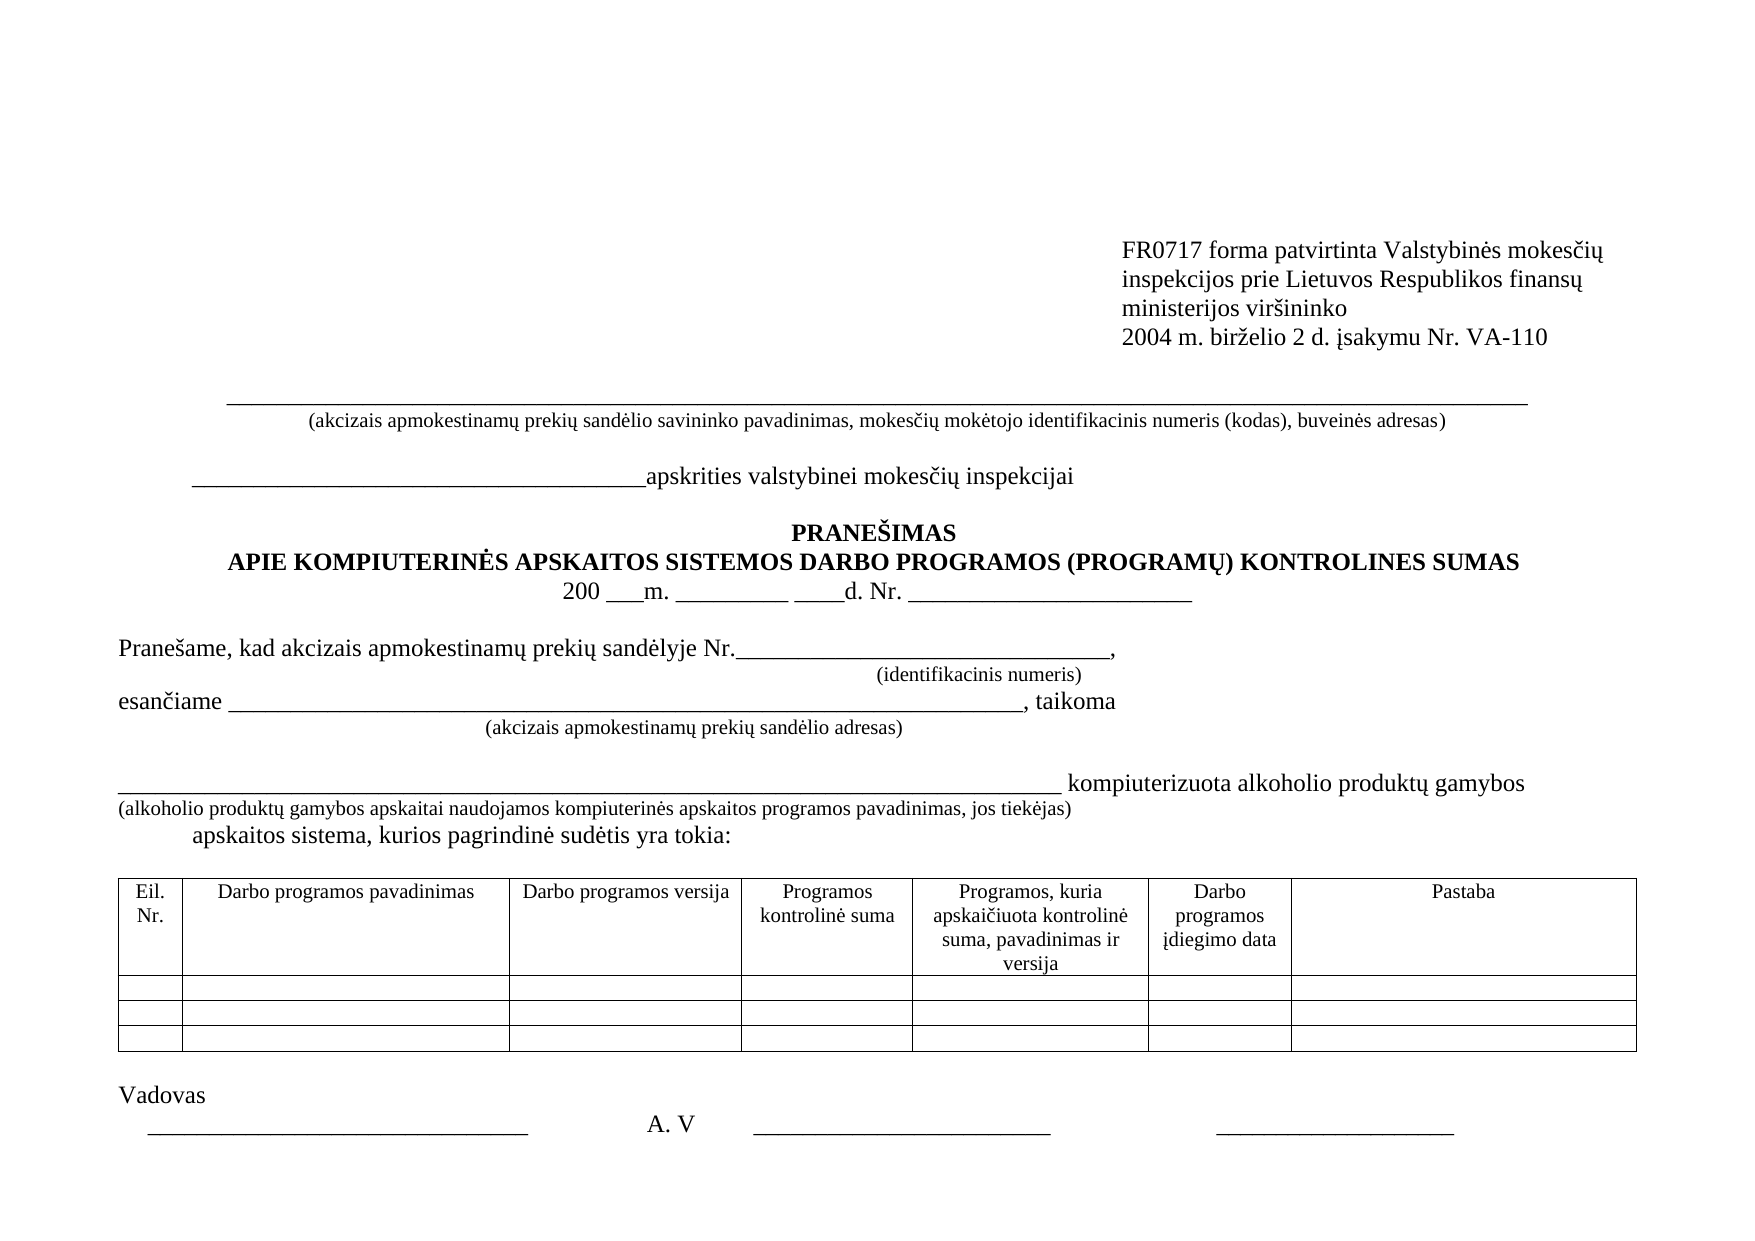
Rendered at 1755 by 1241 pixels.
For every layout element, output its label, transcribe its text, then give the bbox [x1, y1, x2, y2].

table_cell [1292, 976, 1636, 1000]
text ministerijos viršininko [118, 293, 1636, 322]
text apskaitos sistema, kurios pagrindinė sudėtis yra tokia: [118, 820, 1636, 849]
table_cell [1292, 1026, 1636, 1051]
table_cell [913, 1026, 1148, 1051]
table_cell [1149, 976, 1291, 1000]
text (akcizais apmokestinamų prekių sandėlio savininko pavadinimas, mokesčių mokėtojo identifikacinis numeris (kodas), buveinės adresas) [118, 408, 1636, 432]
text (akcizais apmokestinamų prekių sandėlio adresas) [118, 715, 1636, 739]
text (identifikacinis numeris) [118, 662, 1636, 686]
table_header Eil. Nr. [119, 879, 182, 975]
text esančiame , taikoma [118, 686, 1636, 715]
table_cell [1149, 1026, 1291, 1051]
table_header Darbo programos įdiegimo data [1149, 879, 1291, 975]
table_cell [742, 976, 912, 1000]
table_cell [510, 1026, 741, 1051]
text 200 ___m. _________ ____d. Nr. [118, 576, 1636, 604]
table_cell [913, 1001, 1148, 1025]
table_cell [913, 976, 1148, 1000]
text APIE KOMPIUTERINĖS APSKAITOS SISTEMOS DARBO PROGRAMOS (PROGRAMŲ) KONTROLINES SUMAS [118, 547, 1636, 576]
table_cell [1149, 1001, 1291, 1025]
text A. V [118, 1109, 1636, 1138]
table_header Programos, kuria apskaičiuota kontrolinė suma, pavadinimas ir versija [913, 879, 1148, 975]
table_cell [183, 1001, 509, 1025]
text apskrities valstybinei mokesčių inspekcijai [118, 461, 1636, 489]
table_cell [742, 1026, 912, 1051]
text FR0717 forma patvirtinta Valstybinės mokesčių [118, 235, 1636, 264]
text PRANEŠIMAS [118, 518, 1636, 547]
text 2004 m. birželio 2 d. įsakymu Nr. VA-110 [118, 322, 1636, 350]
table_cell [183, 976, 509, 1000]
table_cell [119, 1026, 182, 1051]
table_header Programos kontrolinė suma [742, 879, 912, 975]
text Pranešame, kad akcizais apmokestinamų prekių sandėlyje Nr. , [118, 633, 1636, 662]
table_header Darbo programos versija [510, 879, 741, 975]
text (alkoholio produktų gamybos apskaitai naudojamos kompiuterinės apskaitos programos pavadinimas, jos tiekėjas) [118, 796, 1636, 820]
table_cell [742, 1001, 912, 1025]
table_header Pastaba [1292, 879, 1636, 975]
table_cell [1292, 1001, 1636, 1025]
text kompiuterizuota alkoholio produktų gamybos [118, 768, 1636, 796]
table_cell [119, 1001, 182, 1025]
table_header Darbo programos pavadinimas [183, 879, 509, 975]
table_cell [119, 976, 182, 1000]
text Vadovas [118, 1080, 1636, 1109]
table_cell [510, 976, 741, 1000]
table_cell [510, 1001, 741, 1025]
table_cell [183, 1026, 509, 1051]
text inspekcijos prie Lietuvos Respublikos finansų [118, 264, 1636, 293]
